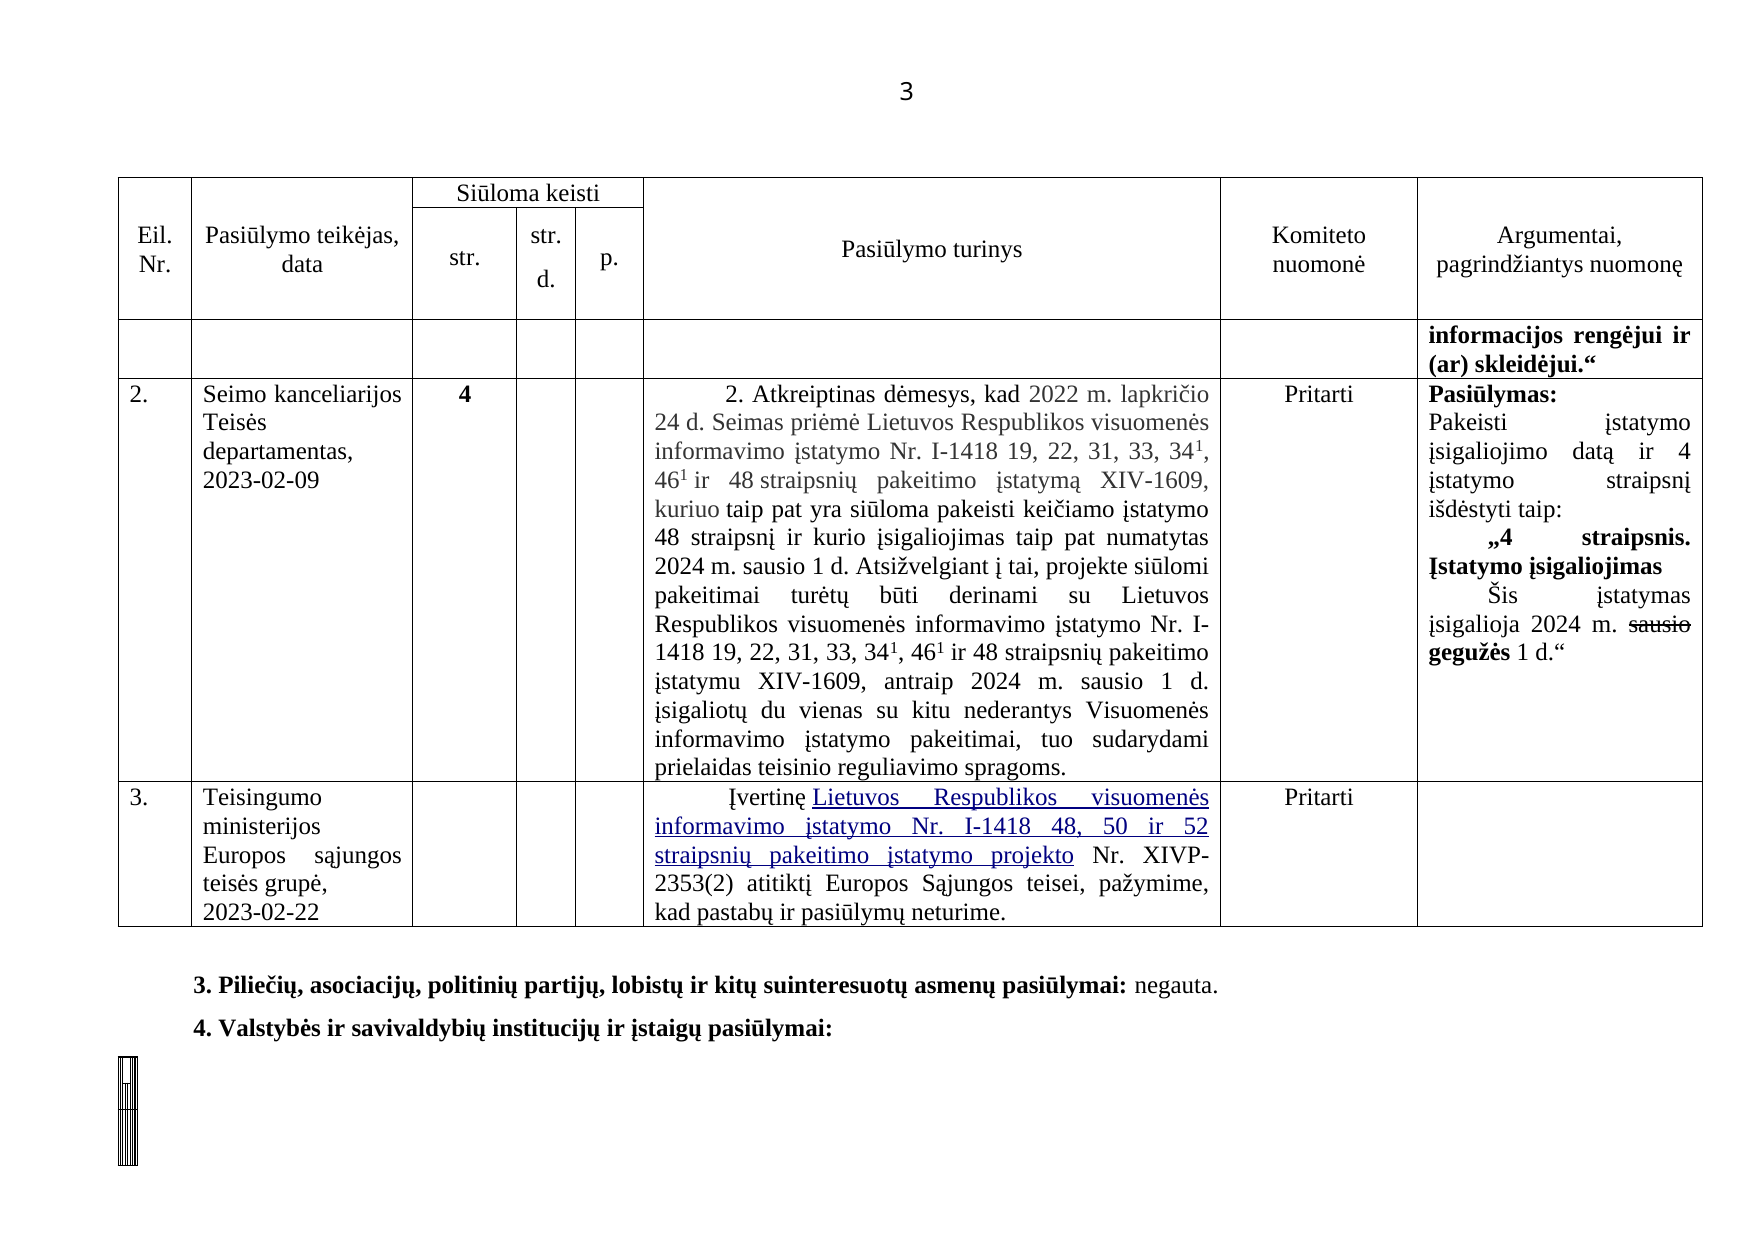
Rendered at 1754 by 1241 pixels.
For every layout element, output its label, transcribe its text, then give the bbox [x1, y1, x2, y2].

table_cell Teisingumo ministerijos Europos sąjungos teisės grupė, 2023-02-22 [192, 782, 412, 926]
table_cell [413, 782, 516, 926]
table_header Argumentai, pagrindžiantys nuomonę [1418, 178, 1702, 319]
table_cell 2. [119, 379, 191, 781]
table_cell [644, 320, 1220, 378]
table_cell [1418, 782, 1702, 926]
table_header Eil. Nr. [119, 178, 191, 319]
table_cell [576, 782, 643, 926]
table_cell [576, 320, 643, 378]
subtitle 3. Piliečių, asociacijų, politinių partijų, lobistų ir kitų suinteresuotų asmenų pasiūlymai: negauta. [118, 970, 1695, 999]
table_header Pasiūlymo teikėjas, data [192, 178, 412, 319]
table_cell [413, 320, 516, 378]
table_cell 4 [413, 379, 516, 781]
table_header Pasiūlymo turinys [644, 178, 1220, 319]
table_cell 3. [119, 782, 191, 926]
table_cell [517, 782, 575, 926]
table_cell [517, 320, 575, 378]
table_cell [576, 379, 643, 781]
table_cell str. d. [517, 208, 575, 319]
table_cell p. [576, 208, 643, 319]
table_cell informacijos rengėjui ir (ar) skleidėjui.“ [1418, 320, 1702, 378]
table_cell [1221, 320, 1417, 378]
table_header Komiteto nuomonė [1221, 178, 1417, 319]
table_cell [119, 320, 191, 378]
table_cell str. [413, 208, 516, 319]
table_header Siūloma keisti [413, 178, 643, 207]
table_cell Pasiūlymas: Pakeisti įstatymo įsigaliojimo datą ir 4 įstatymo straipsnį išdėstyti taip: „4 straipsnis. Įstatymo įsigaliojimas Šis įstatymas įsigalioja 2024 m. sausio gegužės 1 d.“ [1418, 379, 1702, 781]
table_cell [517, 379, 575, 781]
table_cell 2. Atkreiptinas dėmesys, kad 2022 m. lapkričio 24 d. Seimas priėmė Lietuvos Respublikos visuomenės informavimo įstatymo Nr. I-1418 19, 22, 31, 33, 341, 461 ir 48 straipsnių pakeitimo įstatymą XIV-1609, kuriuo taip pat yra siūloma pakeisti keičiamo įstatymo 48 straipsnį ir kurio įsigaliojimas taip pat numatytas 2024 m. sausio 1 d. Atsižvelgiant į tai, projekte siūlomi pakeitimai turėtų būti derinami su Lietuvos Respublikos visuomenės informavimo įstatymo Nr. I-1418 19, 22, 31, 33, 341, 461 ir 48 straipsnių pakeitimo įstatymu XIV-1609, antraip 2024 m. sausio 1 d. įsigaliotų du vienas su kitu nederantys Visuomenės informavimo įstatymo pakeitimai, tuo sudarydami prielaidas teisinio reguliavimo spragoms. [644, 379, 1220, 781]
table_cell [192, 320, 412, 378]
subtitle 4. Valstybės ir savivaldybių institucijų ir įstaigų pasiūlymai: [118, 1013, 1695, 1042]
table_cell Pritarti [1221, 379, 1417, 781]
table_cell Seimo kanceliarijos Teisės departamentas, 2023-02-09 [192, 379, 412, 781]
table_cell Pritarti [1221, 782, 1417, 926]
